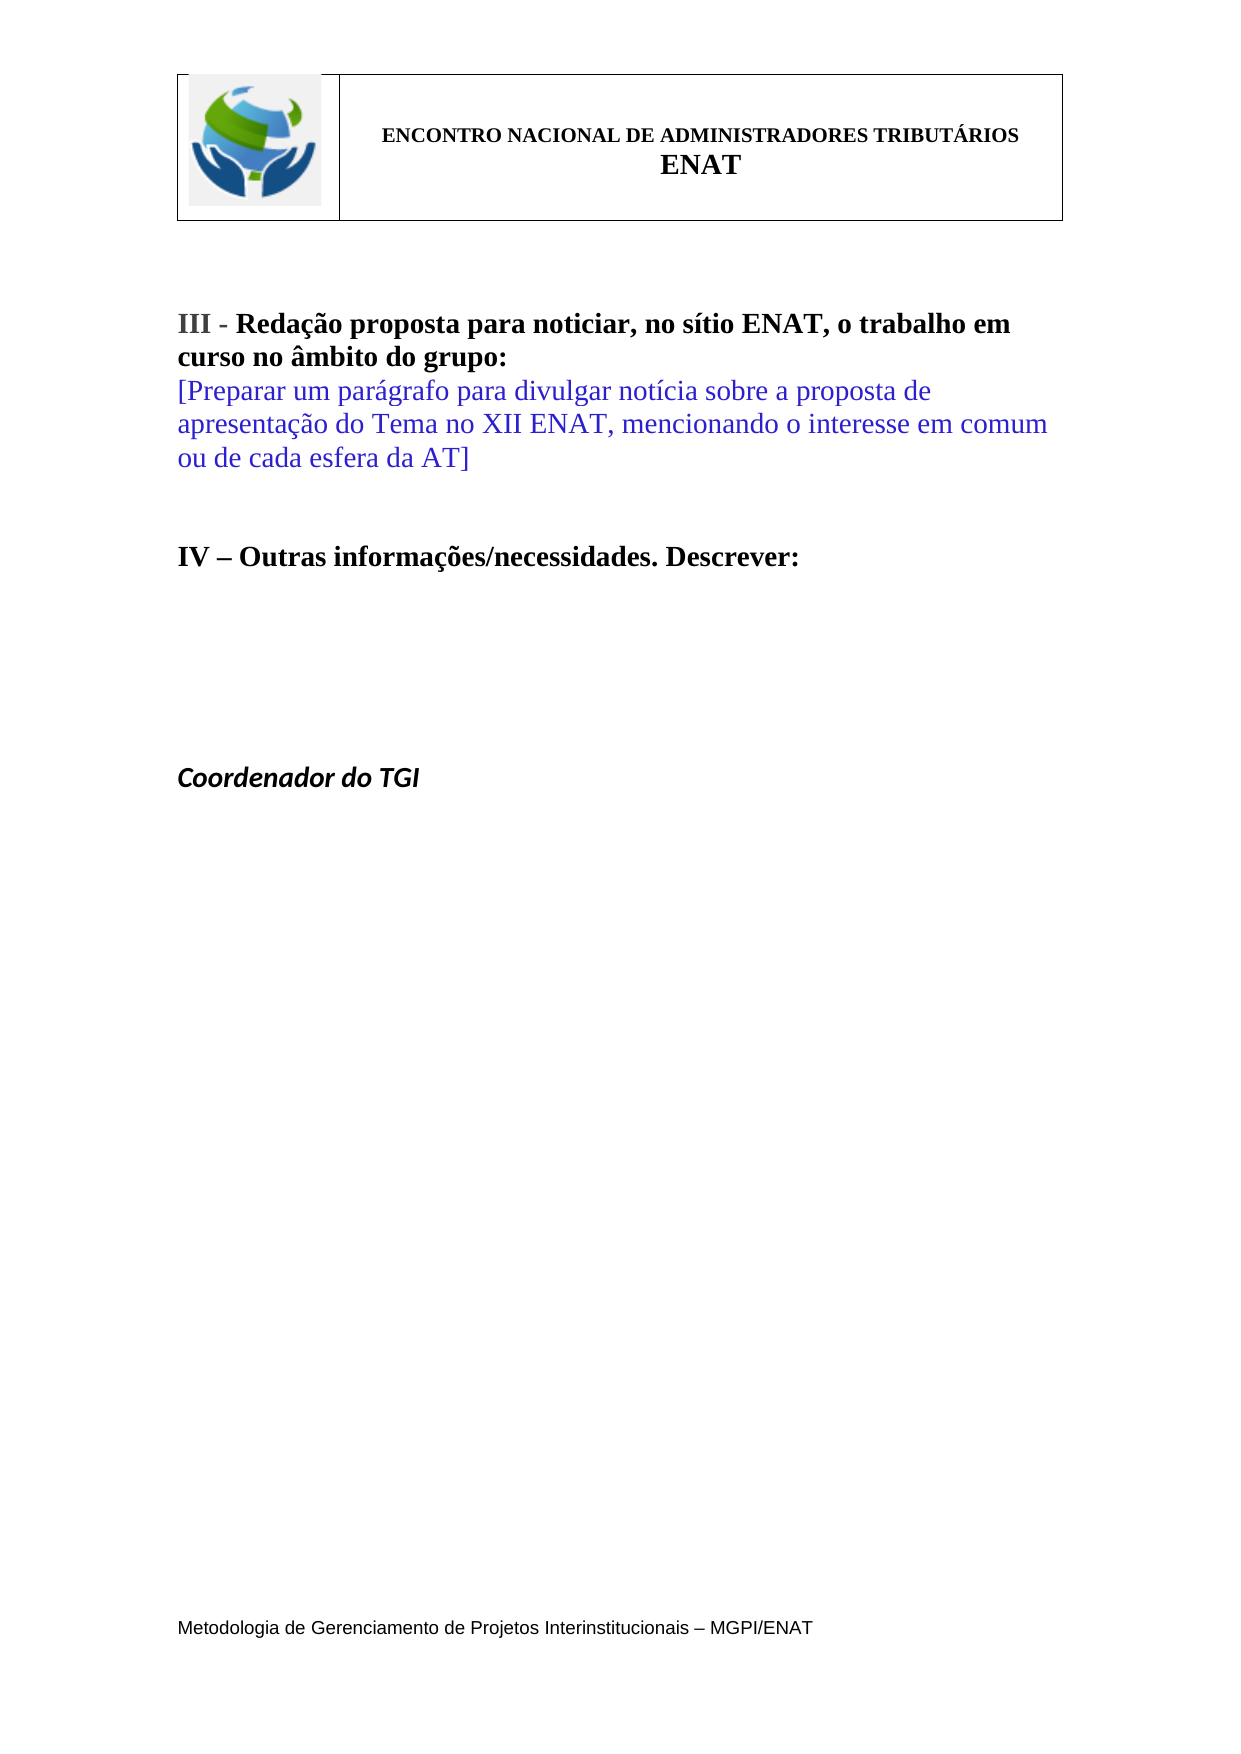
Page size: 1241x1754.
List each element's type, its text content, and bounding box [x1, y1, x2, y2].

text [Preparar um parágrafo para divulgar notícia sobre a proposta de apresentação do Tema no XII ENAT, mencionando o interesse em comum ou de cada esfera da AT] [177, 373, 1063, 473]
picture [188, 74, 322, 206]
text III - Redação proposta para noticiar, no sítio ENAT, o trabalho em curso no âmbito do grupo: [177, 306, 1063, 373]
text Coordenador do TGI [177, 759, 1063, 794]
text IV – Outras informações/necessidades. Descrever: [177, 539, 1063, 572]
